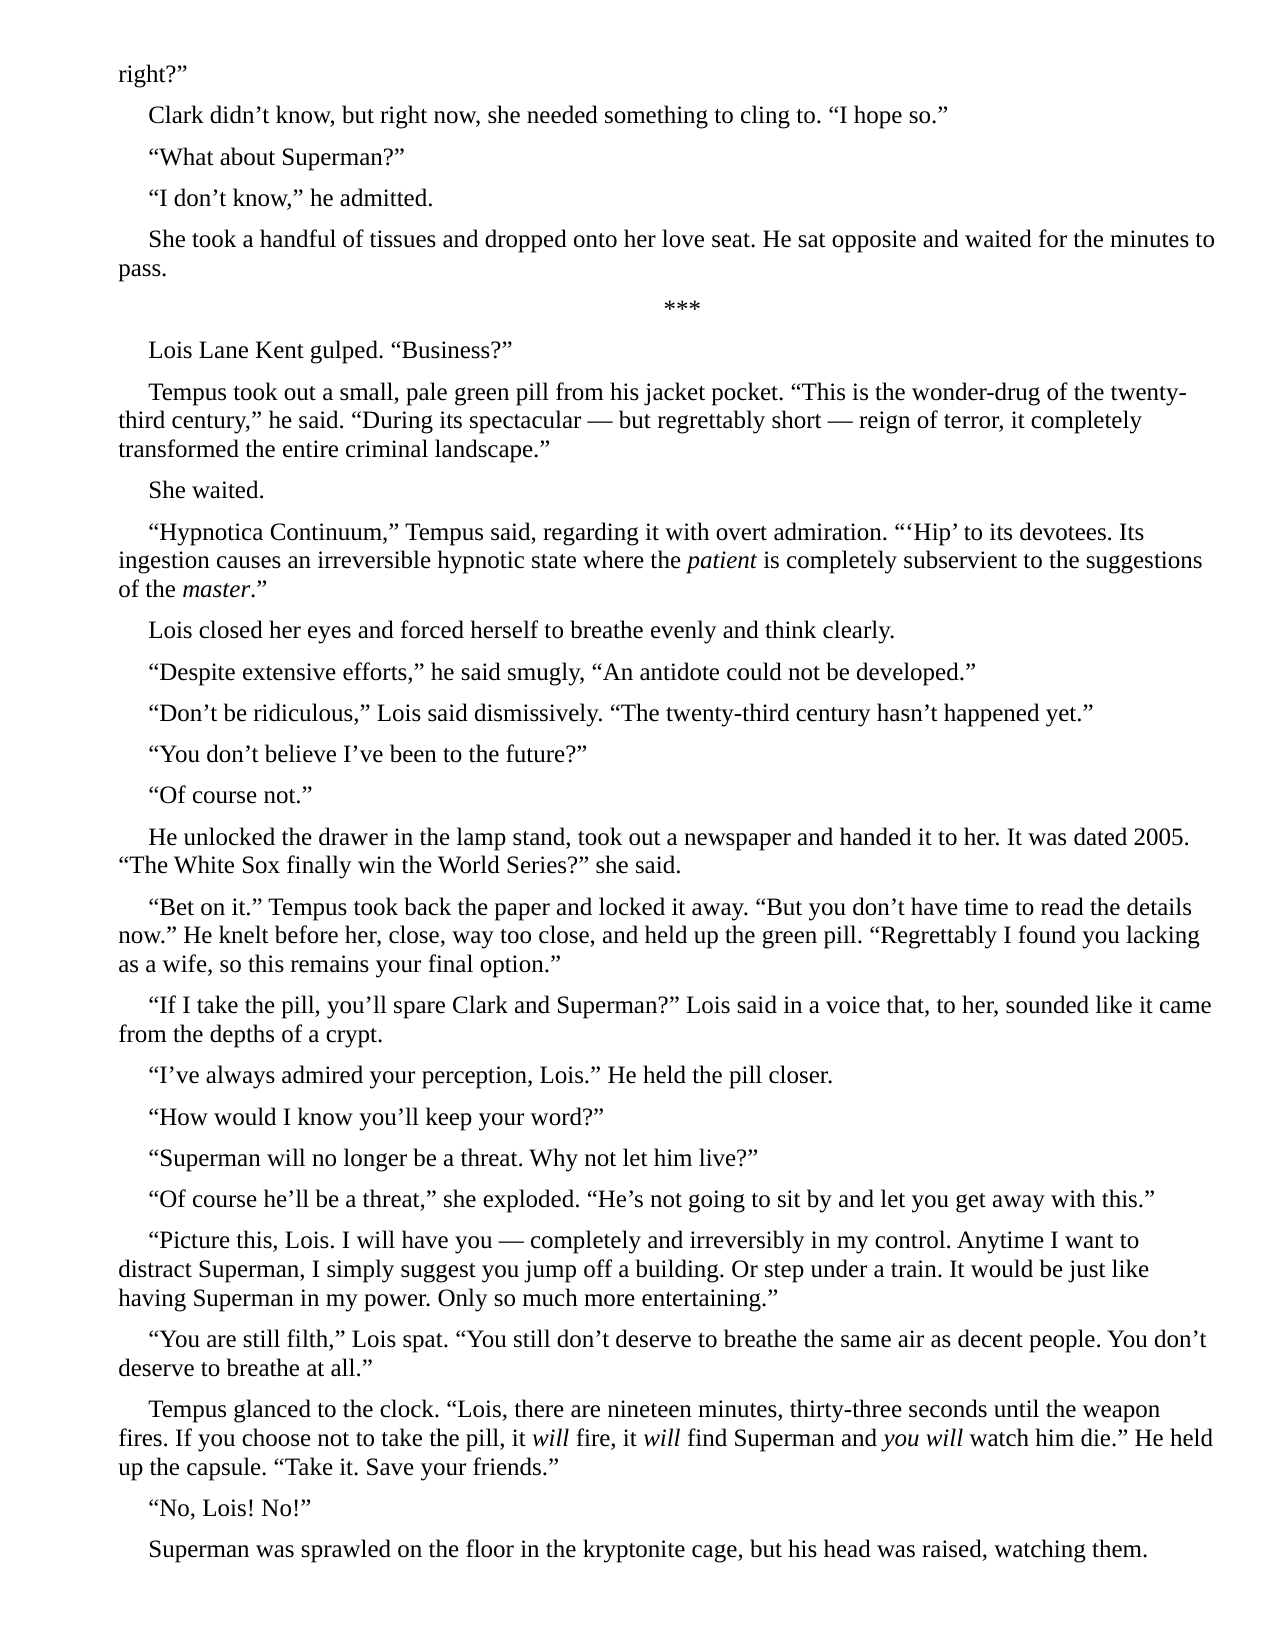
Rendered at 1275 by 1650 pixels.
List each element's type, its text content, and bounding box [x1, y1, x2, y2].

text “Hypnotica Continuum,” Tempus said, regarding it with overt admiration. “‘Hip’ to its devotees. Its ingestion causes an irreversible hypnotic state where the patient is completely subservient to the suggestions of the master.” [118, 517, 1216, 603]
text “Don’t be ridiculous,” Lois said dismissively. “The twenty-third century hasn’t happened yet.” [118, 698, 1216, 727]
text “Picture this, Lois. I will have you — completely and irreversibly in my control. Anytime I want to distract Superman, I simply suggest you jump off a building. Or step under a train. It would be just like having Superman in my power. Only so much more entertaining.” [118, 1225, 1216, 1312]
text “If I take the pill, you’ll spare Clark and Superman?” Lois said in a voice that, to her, sounded like it came from the depths of a crypt. [118, 990, 1216, 1048]
text “You don’t believe I’ve been to the future?” [118, 739, 1216, 768]
text Lois Lane Kent gulped. “Business?” [118, 335, 1216, 364]
text Tempus glanced to the clock. “Lois, there are nineteen minutes, thirty-three seconds until the weapon fires. If you choose not to take the pill, it will fire, it will find Superman and you will watch him die.” He held up the capsule. “Take it. Save your friends.” [118, 1394, 1216, 1480]
text “I’ve always admired your perception, Lois.” He held the pill closer. [118, 1060, 1216, 1089]
text “Of course he’ll be a threat,” she exploded. “He’s not going to sit by and let you get away with this.” [118, 1184, 1216, 1213]
text “Bet on it.” Tempus took back the paper and locked it away. “But you don’t have time to read the details now.” He knelt before her, close, way too close, and held up the green pill. “Regrettably I found you lacking as a wife, so this remains your final option.” [118, 892, 1216, 978]
text “I don’t know,” he admitted. [118, 183, 1216, 212]
text “No, Lois! No!” [118, 1493, 1216, 1522]
text *** [118, 294, 1216, 323]
text right?” [118, 59, 1216, 88]
text Lois closed her eyes and forced herself to breathe evenly and think clearly. [118, 615, 1216, 644]
text Tempus took out a small, pale green pill from his jacket pocket. “This is the wonder-drug of the twenty-third century,” he said. “During its spectacular — but regrettably short — reign of terror, it completely transformed the entire criminal landscape.” [118, 377, 1216, 463]
text He unlocked the drawer in the lamp stand, took out a newspaper and handed it to her. It was dated 2005. “The White Sox finally win the World Series?” she said. [118, 822, 1216, 879]
text Clark didn’t know, but right now, she needed something to cling to. “I hope so.” [118, 100, 1216, 129]
text Superman was sprawled on the floor in the kryptonite cage, but his head was raised, watching them. [118, 1534, 1216, 1563]
text She took a handful of tissues and dropped onto her love seat. He sat opposite and waited for the minutes to pass. [118, 224, 1216, 282]
text She waited. [118, 475, 1216, 504]
text “Despite extensive efforts,” he said smugly, “An antidote could not be developed.” [118, 657, 1216, 685]
text “Of course not.” [118, 780, 1216, 809]
text “How would I know you’ll keep your word?” [118, 1102, 1216, 1130]
text “What about Superman?” [118, 142, 1216, 170]
text “Superman will no longer be a threat. Why not let him live?” [118, 1143, 1216, 1172]
text “You are still filth,” Lois spat. “You still don’t deserve to breathe the same air as decent people. You don’t deserve to breathe at all.” [118, 1324, 1216, 1382]
